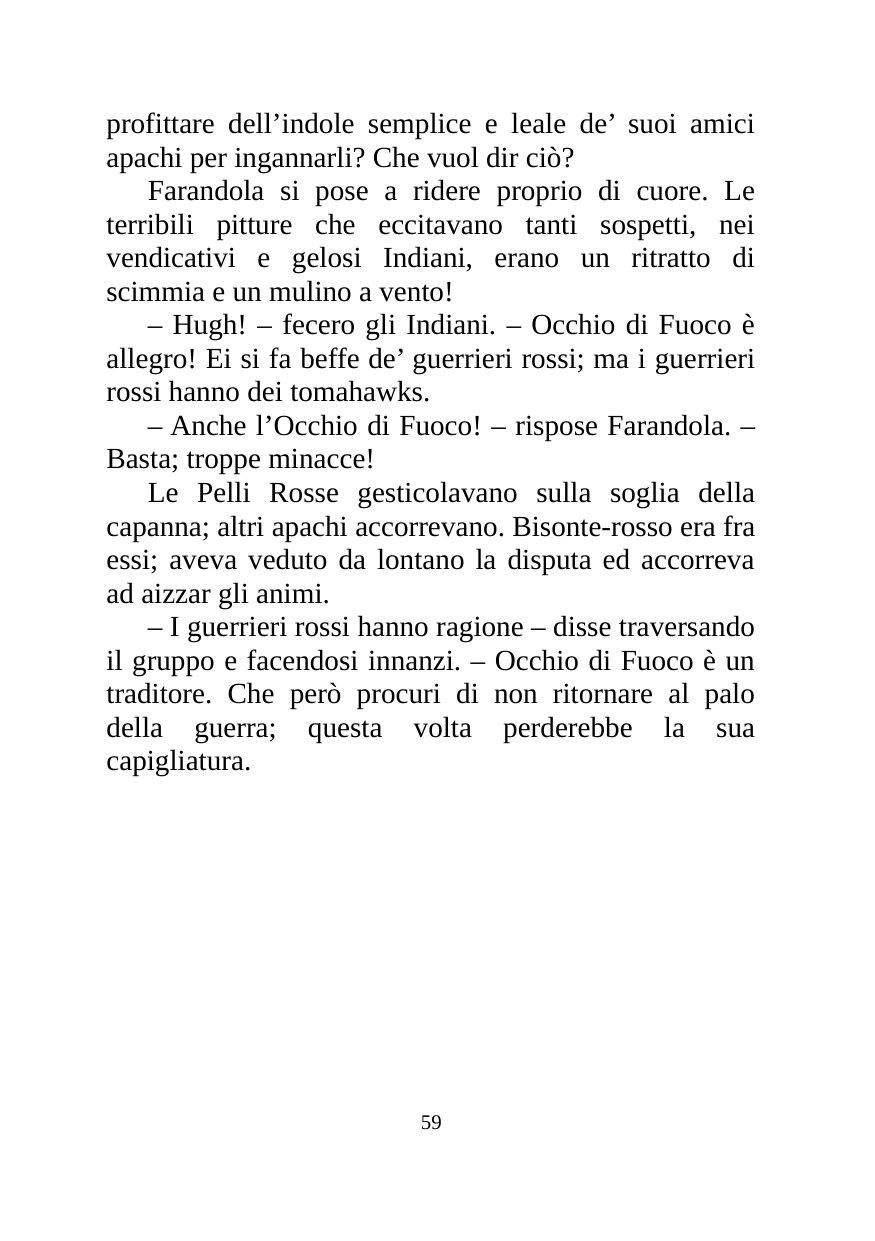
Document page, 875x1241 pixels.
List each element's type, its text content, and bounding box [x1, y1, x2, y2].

text – Anche l’Occhio di Fuoco! – rispose Farandola. – Basta; troppe minacce! [106, 408, 756, 475]
text – I guerrieri rossi hanno ragione – disse traversando il gruppo e facendosi innanzi. – Occhio di Fuoco è un traditore. Che però procuri di non ritornare al palo della guerra; questa volta perderebbe la sua capigliatura. [106, 609, 756, 777]
text Farandola si pose a ridere proprio di cuore. Le terribili pitture che eccitavano tanti sospetti, nei vendicativi e gelosi Indiani, erano un ritratto di scimmia e un mulino a vento! [106, 173, 756, 307]
text – Hugh! – fecero gli Indiani. – Occhio di Fuoco è allegro! Ei si fa beffe de’ guerrieri rossi; ma i guerrieri rossi hanno dei tomahawks. [106, 307, 756, 408]
text Le Pelli Rosse gesticolavano sulla soglia della capanna; altri apachi accorrevano. Bisonte-rosso era fra essi; aveva veduto da lontano la disputa ed accorreva ad aizzar gli animi. [106, 475, 756, 609]
text profittare dell’indole semplice e leale de’ suoi amici apachi per ingannarli? Che vuol dir ciò? [106, 106, 756, 173]
